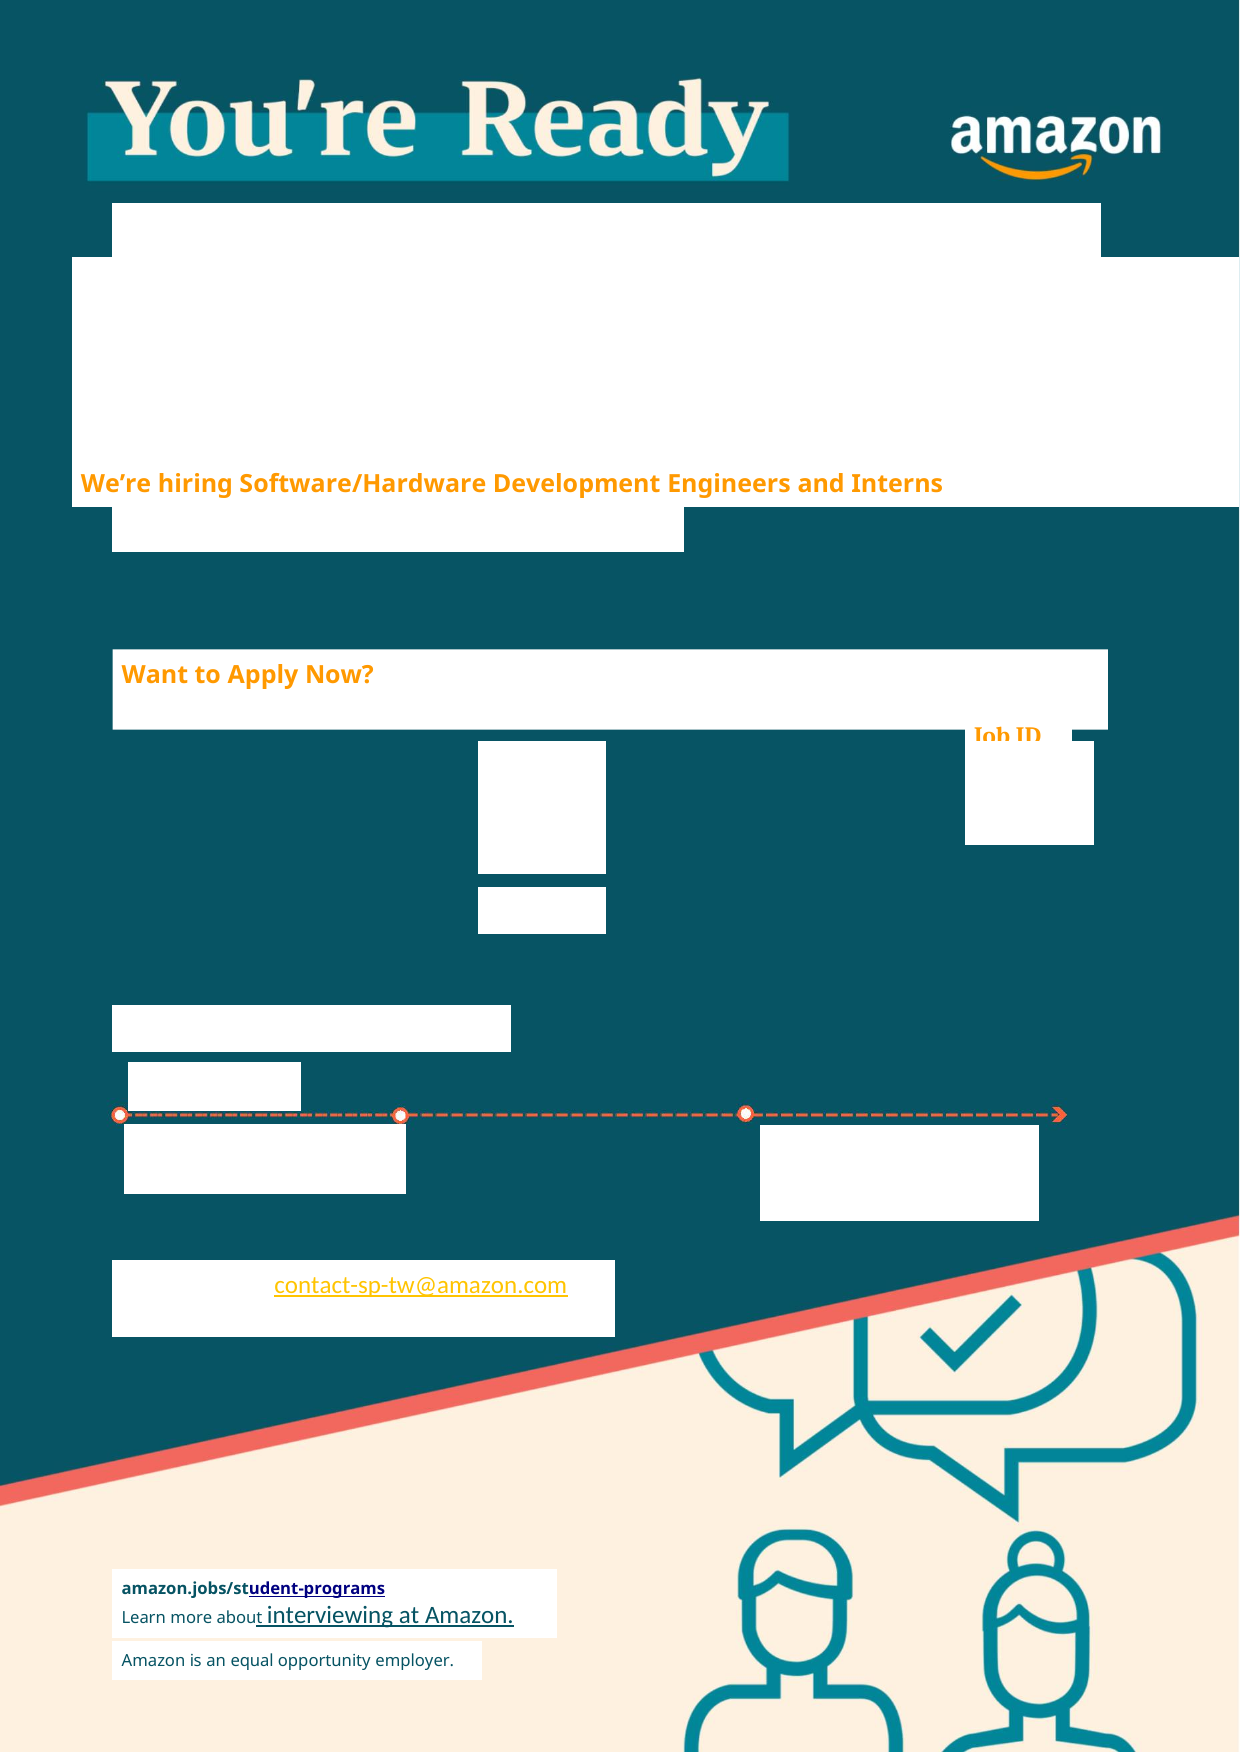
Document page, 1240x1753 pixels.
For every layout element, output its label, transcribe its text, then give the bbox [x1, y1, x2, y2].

text 1798751 [486, 896, 597, 925]
text 1810795 [974, 779, 1085, 807]
text security service, eero Plus, protects connected devices, privacy, and family. eero is simple to set up, [81, 410, 1231, 439]
text <2022 Ring and eero Campus Recruitment Kick-Off in Taiwan> [121, 212, 1092, 248]
text amazon.jobs/student-programs [121, 1578, 548, 1599]
text Fulltime: Dec 1st – May end [133, 1159, 397, 1186]
text even easier to manage, and improves over time with regular, automatic software updates. [81, 439, 1231, 468]
text Search below Job IDs on Amazon.jobs or Click on below Job Title to apply [121, 689, 1100, 721]
text 1726489 [486, 750, 597, 779]
text Amazon is an equal opportunity employer. [121, 1650, 473, 1671]
text Intern: Dec 1st – May end [133, 1133, 397, 1159]
text Job ID [974, 721, 1063, 741]
text We’re hiring Software/Hardware Development Engineers and Interns [81, 468, 1231, 498]
text Learn more about interviewing at Amazon. [121, 1599, 548, 1629]
text Join Ring & eero today! We can provide you with: [121, 514, 675, 543]
text ever video doorbell, to the award-winning DIY Ring Alarm system, Ring’s smart home security product [81, 295, 1231, 324]
text Since its founding in 2013, Ring has been on a mission to make neighborhoods safer. From the first- [81, 266, 1231, 295]
text Send email to contact-sp-tw@amazon.com [121, 1269, 607, 1300]
text Application [137, 1071, 292, 1102]
text line, as well as the Neighbors app, offer customers effective and affordable home and neighborhood [81, 324, 1231, 353]
text Email subject: TW2022 + Job title + Inquiry [121, 1300, 607, 1329]
text 1815883 [974, 807, 1085, 836]
text Upon interview results and [768, 1134, 1030, 1186]
text 1810436 [974, 750, 1085, 779]
picture [0, 0, 1240, 1752]
text 1778772 [486, 836, 597, 865]
text 1726487 [486, 779, 597, 807]
text The first mesh home WiFi system, eero blankets any home in reliable and secure WiFi. eero’s digital [81, 381, 1231, 410]
text 1778760 [486, 807, 597, 836]
text security. [81, 353, 1231, 381]
text graduation dates [768, 1186, 1030, 1212]
text Want to Apply Now? [121, 658, 1100, 689]
text Check on the recruitment timeline. [121, 1014, 502, 1043]
